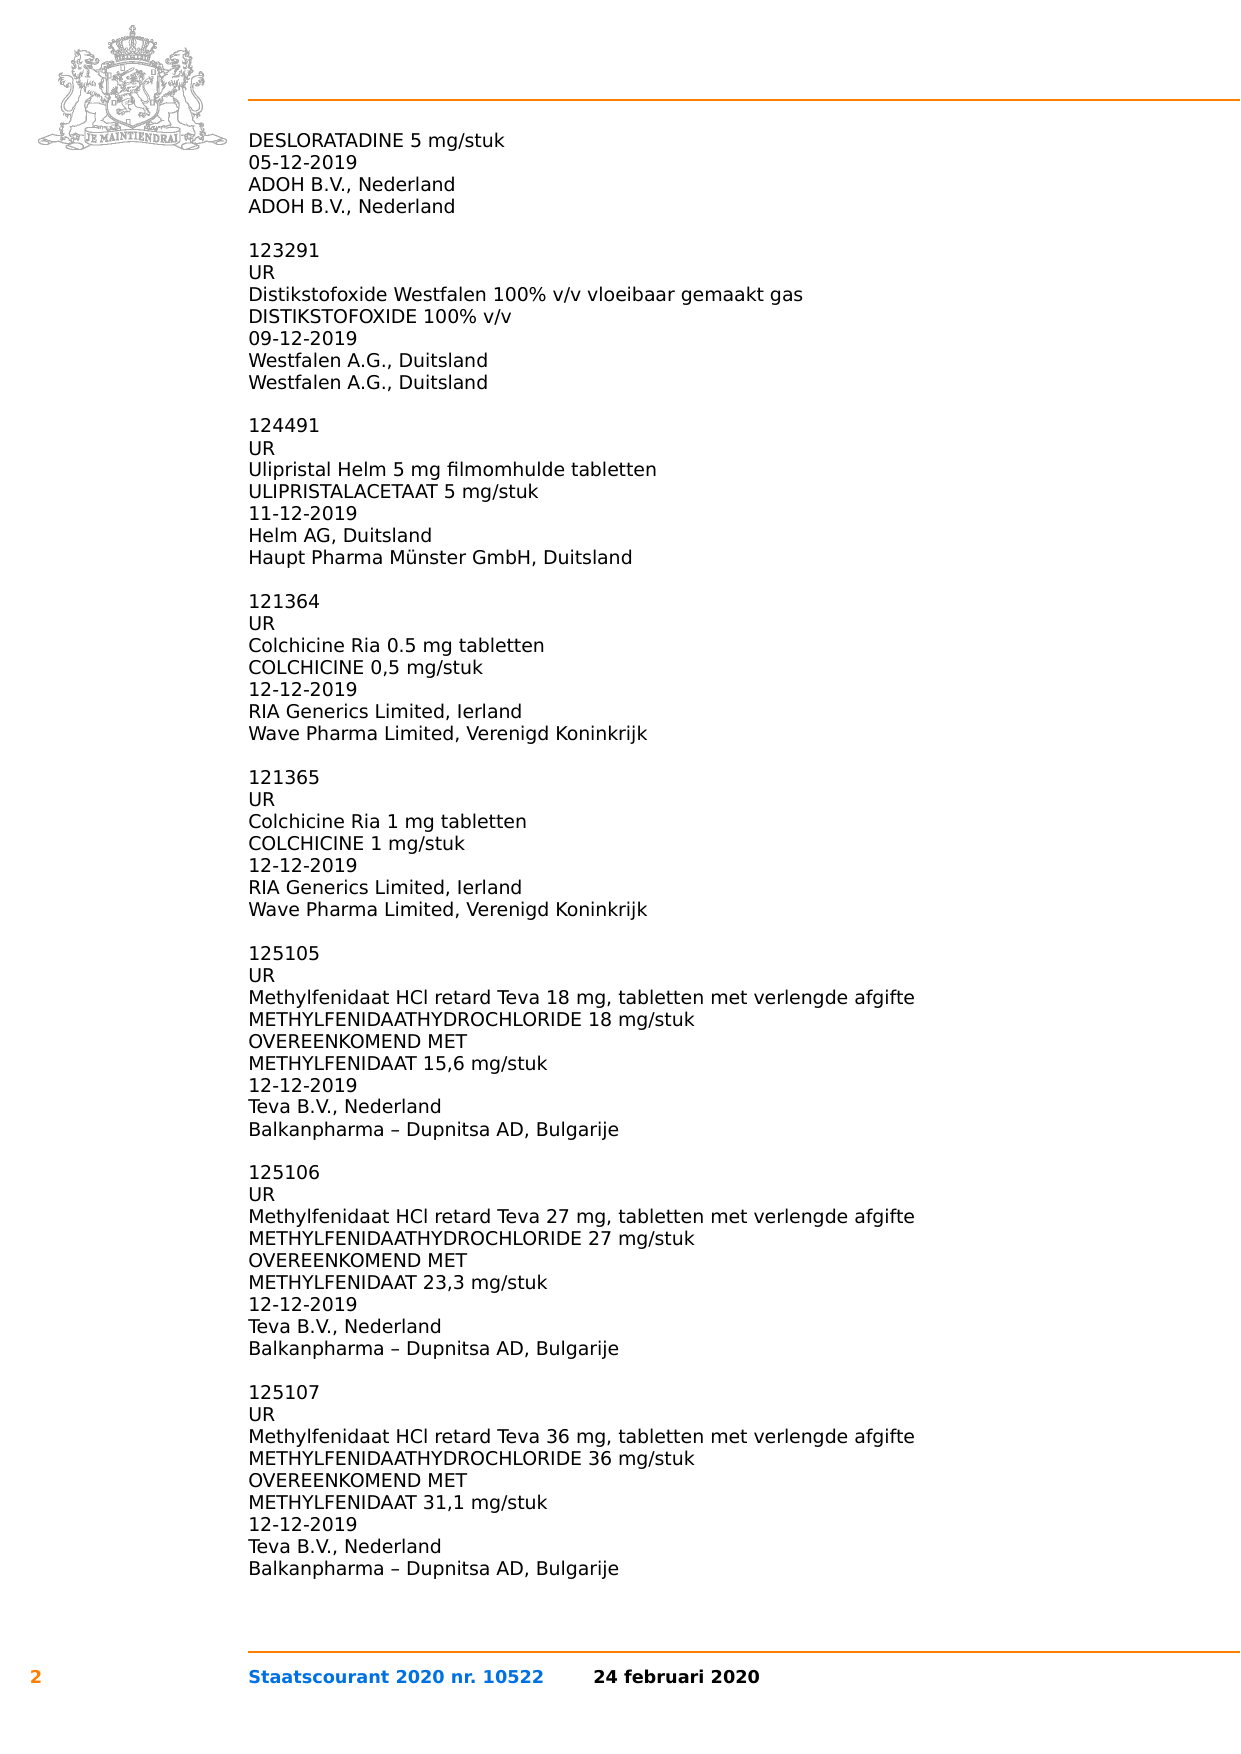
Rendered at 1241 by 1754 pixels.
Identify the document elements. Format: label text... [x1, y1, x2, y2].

text 12-12-2019 [248, 1514, 1163, 1536]
text ADOH B.V., Nederland [248, 174, 1163, 196]
text Balkanpharma – Dupnitsa AD, Bulgarije [248, 1558, 1163, 1580]
text RIA Generics Limited, Ierland [248, 877, 1163, 899]
text 12-12-2019 [248, 679, 1163, 701]
text UR [248, 789, 1163, 811]
text 12-12-2019 [248, 1294, 1163, 1316]
text OVEREENKOMEND MET [248, 1250, 1163, 1272]
text Methylfenidaat HCl retard Teva 27 mg, tabletten met verlengde afgifte [248, 1206, 1163, 1228]
text 121364 [248, 591, 1163, 613]
text Methylfenidaat HCl retard Teva 36 mg, tabletten met verlengde afgifte [248, 1426, 1163, 1448]
text DISTIKSTOFOXIDE 100% v/v [248, 306, 1163, 328]
picture [38, 25, 227, 150]
text Helm AG, Duitsland [248, 525, 1163, 547]
text OVEREENKOMEND MET [248, 1031, 1163, 1052]
text 12-12-2019 [248, 855, 1163, 877]
text ULIPRISTALACETAAT 5 mg/stuk [248, 481, 1163, 503]
text Teva B.V., Nederland [248, 1536, 1163, 1558]
text UR [248, 1184, 1163, 1206]
text Haupt Pharma Münster GmbH, Duitsland [248, 547, 1163, 569]
text METHYLFENIDAATHYDROCHLORIDE 27 mg/stuk [248, 1228, 1163, 1250]
text 125106 [248, 1162, 1163, 1184]
text DESLORATADINE 5 mg/stuk [248, 130, 1163, 152]
text UR [248, 262, 1163, 284]
text Balkanpharma – Dupnitsa AD, Bulgarije [248, 1338, 1163, 1360]
text METHYLFENIDAAT 23,3 mg/stuk [248, 1272, 1163, 1294]
text Westfalen A.G., Duitsland [248, 349, 1163, 372]
text Westfalen A.G., Duitsland [248, 372, 1163, 393]
text METHYLFENIDAAT 15,6 mg/stuk [248, 1052, 1163, 1074]
text UR [248, 964, 1163, 987]
text Distikstofoxide Westfalen 100% v/v vloeibaar gemaakt gas [248, 284, 1163, 306]
text 125107 [248, 1382, 1163, 1404]
text Teva B.V., Nederland [248, 1316, 1163, 1338]
text Wave Pharma Limited, Verenigd Koninkrijk [248, 723, 1163, 745]
text Ulipristal Helm 5 mg filmomhulde tabletten [248, 459, 1163, 481]
text UR [248, 437, 1163, 459]
text OVEREENKOMEND MET [248, 1470, 1163, 1492]
text Colchicine Ria 0.5 mg tabletten [248, 635, 1163, 657]
text Methylfenidaat HCl retard Teva 18 mg, tabletten met verlengde afgifte [248, 987, 1163, 1008]
text COLCHICINE 1 mg/stuk [248, 833, 1163, 855]
text ADOH B.V., Nederland [248, 196, 1163, 218]
text RIA Generics Limited, Ierland [248, 701, 1163, 723]
text 11-12-2019 [248, 503, 1163, 525]
text 125105 [248, 943, 1163, 964]
text 09-12-2019 [248, 328, 1163, 349]
text METHYLFENIDAATHYDROCHLORIDE 36 mg/stuk [248, 1448, 1163, 1470]
text 05-12-2019 [248, 152, 1163, 174]
text 12-12-2019 [248, 1074, 1163, 1096]
text METHYLFENIDAATHYDROCHLORIDE 18 mg/stuk [248, 1008, 1163, 1031]
text Teva B.V., Nederland [248, 1096, 1163, 1118]
text Balkanpharma – Dupnitsa AD, Bulgarije [248, 1118, 1163, 1140]
text 123291 [248, 240, 1163, 262]
text Colchicine Ria 1 mg tabletten [248, 811, 1163, 833]
text METHYLFENIDAAT 31,1 mg/stuk [248, 1492, 1163, 1514]
text 124491 [248, 415, 1163, 437]
text 121365 [248, 767, 1163, 789]
text Wave Pharma Limited, Verenigd Koninkrijk [248, 899, 1163, 921]
text UR [248, 613, 1163, 635]
text UR [248, 1404, 1163, 1426]
text COLCHICINE 0,5 mg/stuk [248, 657, 1163, 679]
